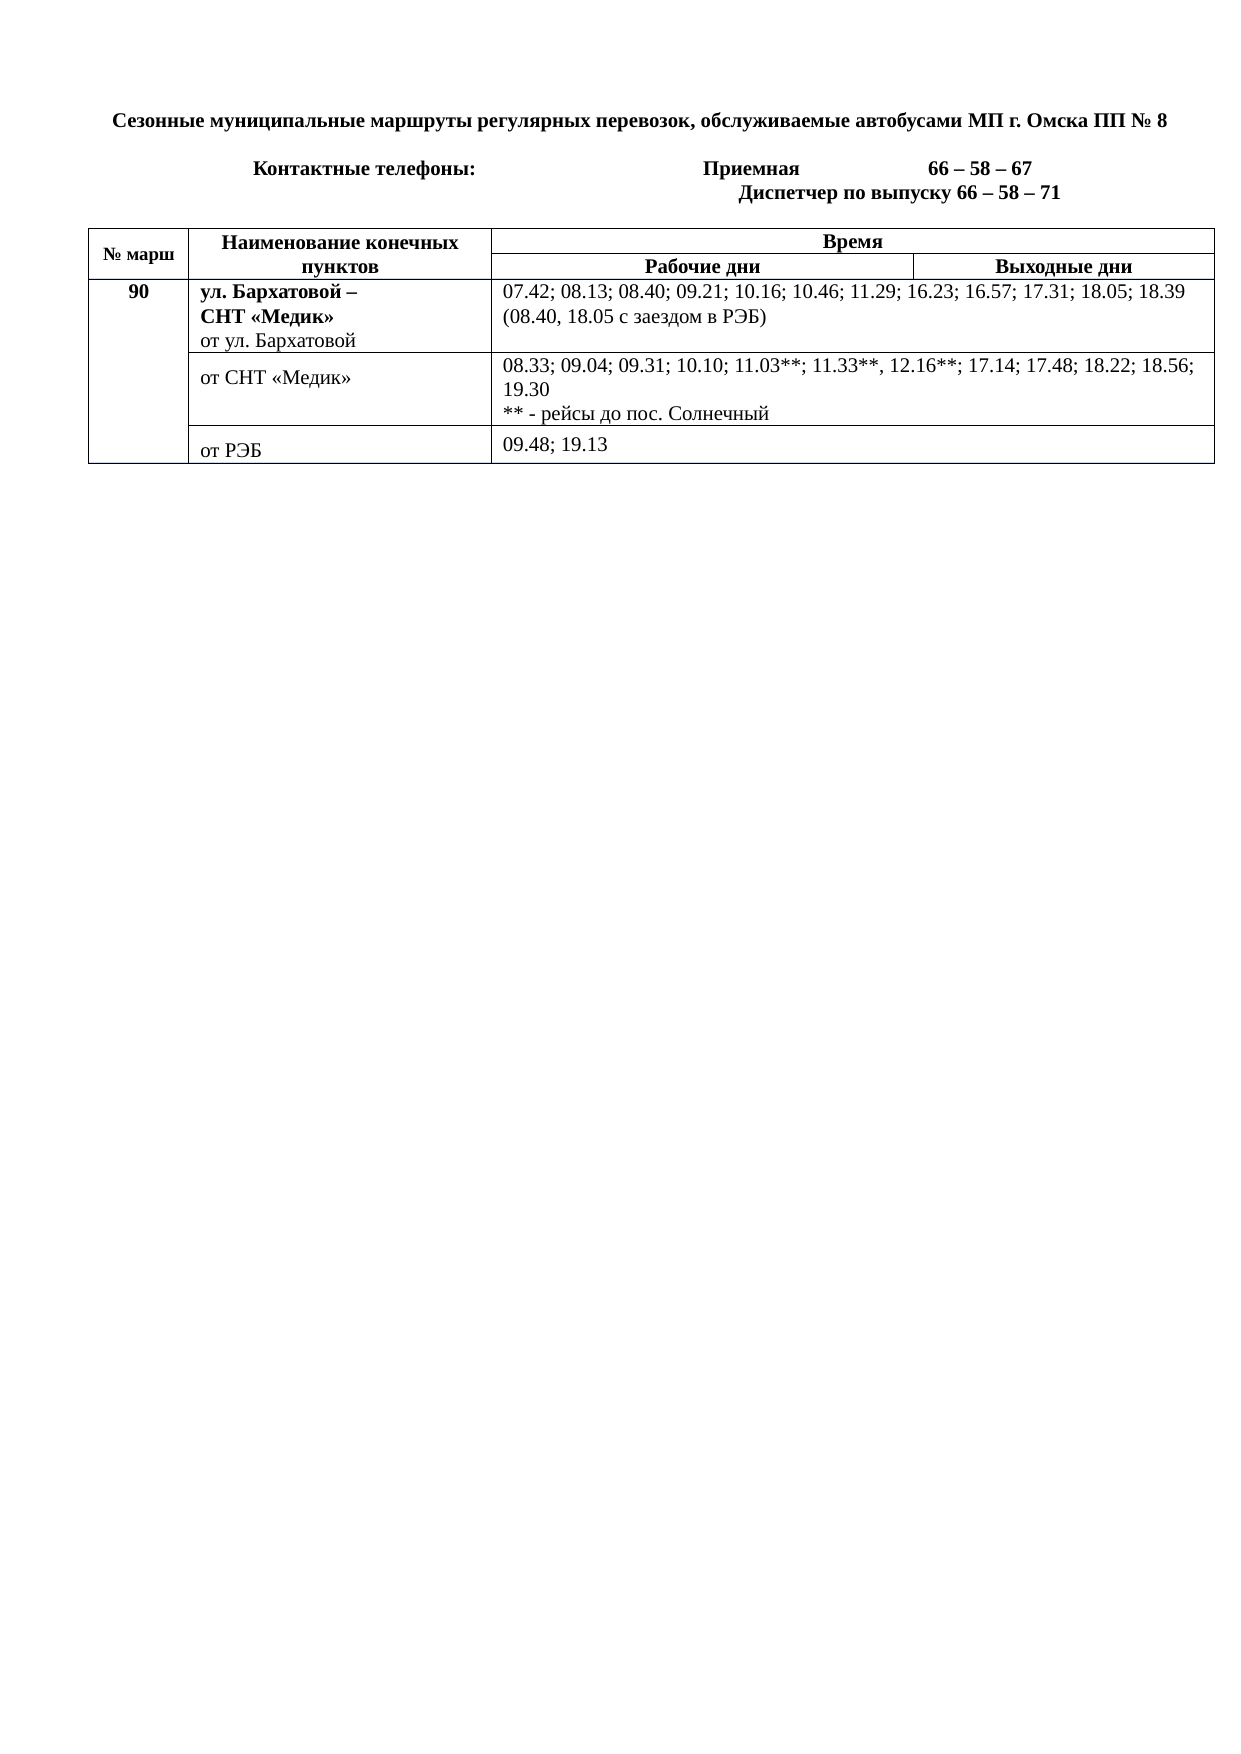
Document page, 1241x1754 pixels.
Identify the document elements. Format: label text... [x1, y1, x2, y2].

table_cell 90 [89, 280, 188, 352]
text Контактные телефоны: Приемная 66 – 58 – 67 [59, 156, 1226, 180]
table_cell 07.42; 08.13; 08.40; 09.21; 10.16; 10.46; 11.29; 16.23; 16.57; 17.31; 18.05; 18.39 (08.40, 18.05 с заездом в РЭБ) [492, 280, 1214, 352]
table_header Время [492, 229, 503, 253]
table_cell Рабочие дни [902, 254, 913, 278]
table_cell от СНТ «Медик» [189, 353, 491, 425]
table_header Время [1203, 229, 1214, 253]
text Сезонные муниципальные маршруты регулярных перевозок, обслуживаемые автобусами МП г. Омска ПП № 8 [59, 108, 1226, 132]
table_cell Рабочие дни [492, 254, 503, 278]
table_header Наименование конечных пунктов [189, 229, 491, 253]
table_cell Выходные дни [1203, 254, 1214, 278]
table_cell Выходные дни [914, 254, 925, 278]
table_header № марш [89, 229, 188, 253]
table_cell 09.48; 19.13 [492, 426, 1214, 462]
text Диспетчер по выпуску 66 – 58 – 71 [738, 180, 1226, 204]
table_cell от РЭБ [189, 426, 491, 462]
